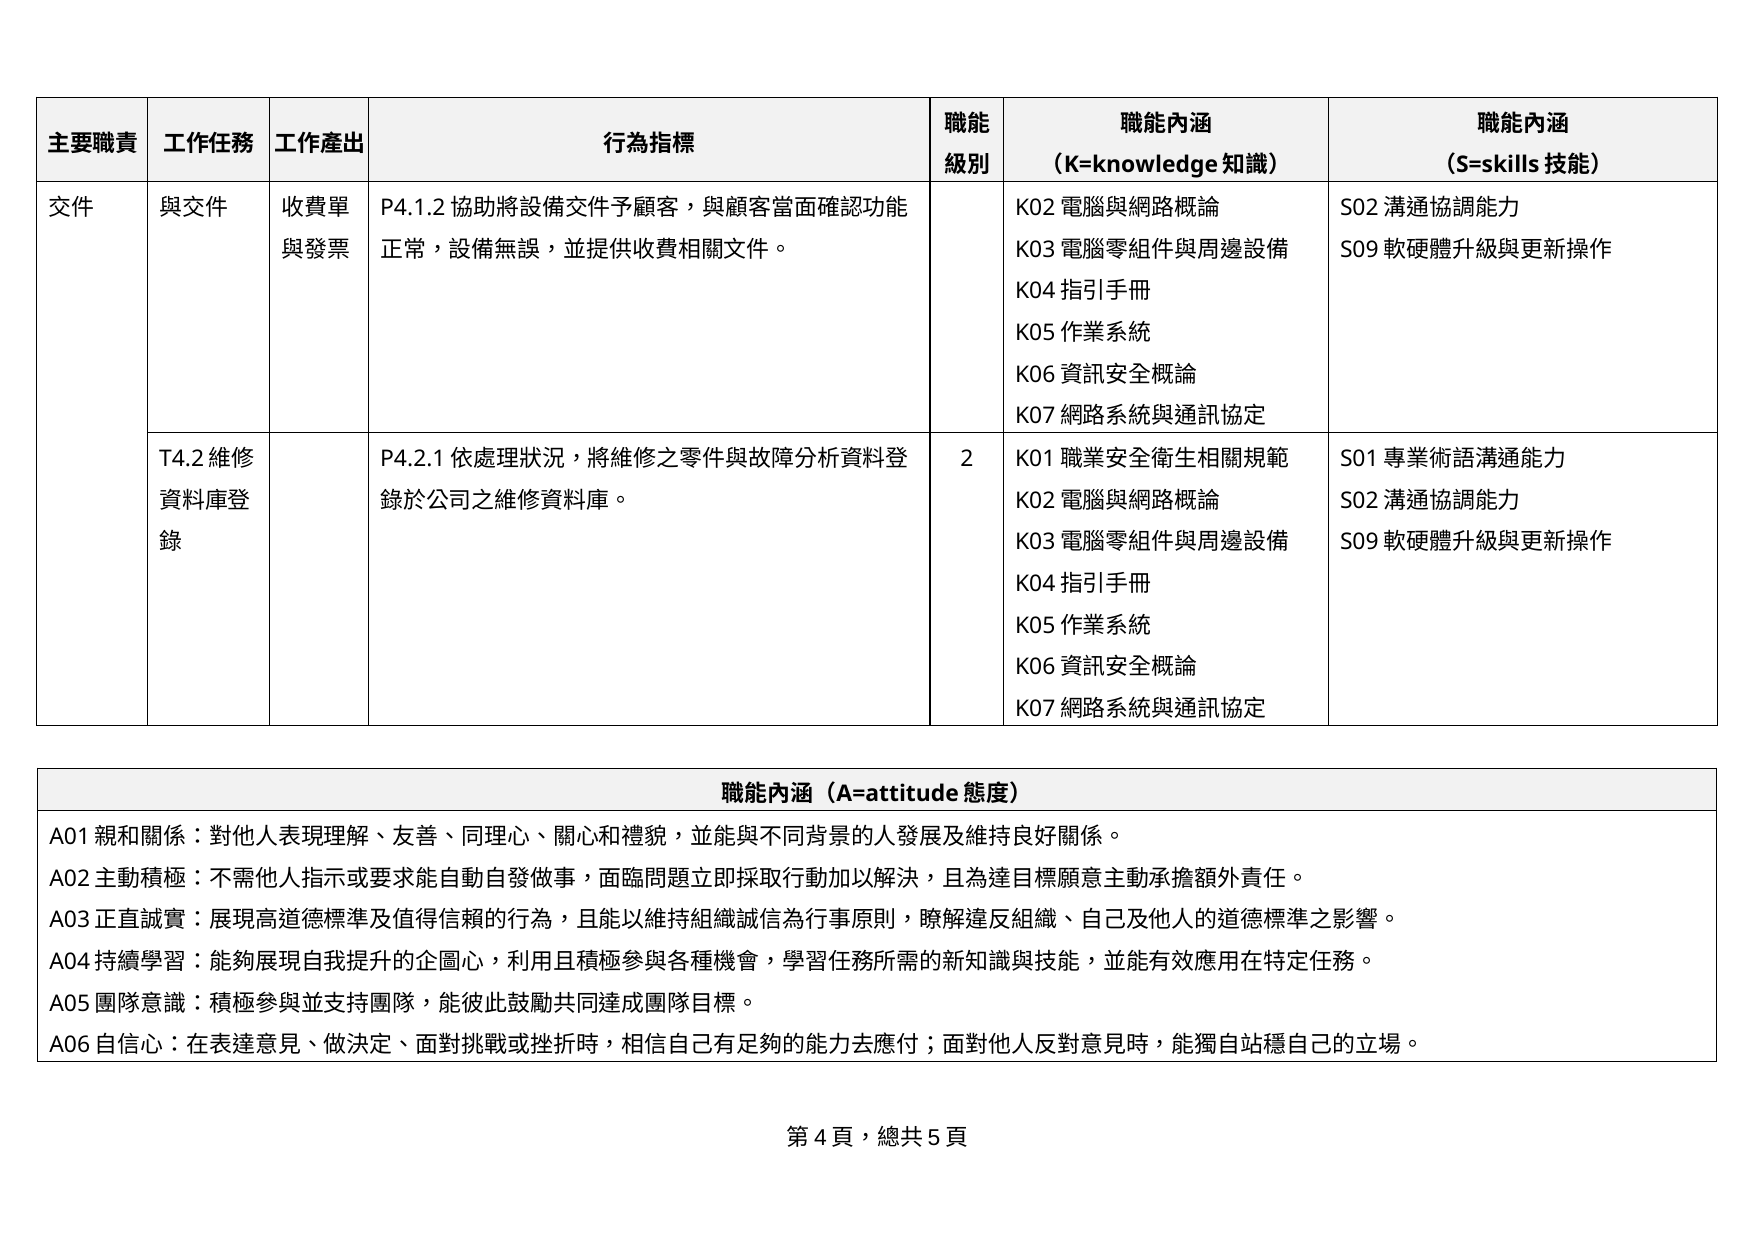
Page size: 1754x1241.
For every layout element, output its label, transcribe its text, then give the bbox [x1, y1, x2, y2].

table_cell P4.2.1依處理狀況，將維修之零件與故障分析資料登錄於公司之維修資料庫。 [369, 433, 929, 725]
table_cell [931, 182, 1003, 432]
table_cell S01專業術語溝通能力 S02溝通協調能力 S09軟硬體升級與更新操作 [1329, 433, 1717, 725]
table_header 主要職責 [37, 98, 147, 181]
table_cell T4.2維修資料庫登錄 [148, 433, 269, 725]
table_cell S02溝通協調能力 S09軟硬體升級與更新操作 [1329, 182, 1717, 432]
table_cell 收費單與發票 [270, 182, 368, 432]
table_cell 與交件 [148, 182, 269, 432]
table_header 職能 級別 [931, 98, 1003, 181]
table_cell K02電腦與網路概論 K03電腦零組件與周邊設備 K04指引手冊 K05作業系統 K06資訊安全概論 K07網路系統與通訊協定 [1004, 182, 1328, 432]
table_cell 2 [931, 433, 1003, 725]
table_cell P4.1.2協助將設備交件予顧客，與顧客當面確認功能正常，設備無誤，並提供收費相關文件。 [369, 182, 929, 432]
table_header 行為指標 [369, 98, 929, 181]
table_header 職能內涵 （K=knowledge知識） [1004, 98, 1328, 181]
table_cell A01親和關係：對他人表現理解、友善、同理心、關心和禮貌，並能與不同背景的人發展及維持良好關係。 A02主動積極：不需他人指示或要求能自動自發做事，面臨問題立即採取行動加以解決，且為達目標願意主動承擔額外責任。 A03正直誠實：展現高道德標準及值得信賴的行為，且能以維持組織誠信為行事原則，瞭解違反組織、自己及他人的道德標準之影響。 A04持續學習：能夠展現自我提升的企圖心，利用且積極參與各種機會，學習任務所需的新知識與技能，並能有效應用在特定任務。 A05團隊意識：積極參與並支持團隊，能彼此鼓勵共同達成團隊目標。 A06自信心：在表達意見、做決定、面對挑戰或挫折時，相信自己有足夠的能力去應付；面對他人反對意見時，能獨自站穩自己的立場。 [38, 811, 1716, 1061]
table_header 職能內涵（A=attitude態度） [38, 769, 1716, 810]
table_header 職能內涵 （S=skills技能） [1329, 98, 1717, 181]
table_header 工作產出 [270, 98, 368, 181]
table_cell 交件 [37, 182, 147, 725]
table_header 工作任務 [148, 98, 269, 181]
table_cell K01職業安全衛生相關規範 K02電腦與網路概論 K03電腦零組件與周邊設備 K04指引手冊 K05作業系統 K06資訊安全概論 K07網路系統與通訊協定 [1004, 433, 1328, 725]
table_cell [270, 433, 368, 725]
